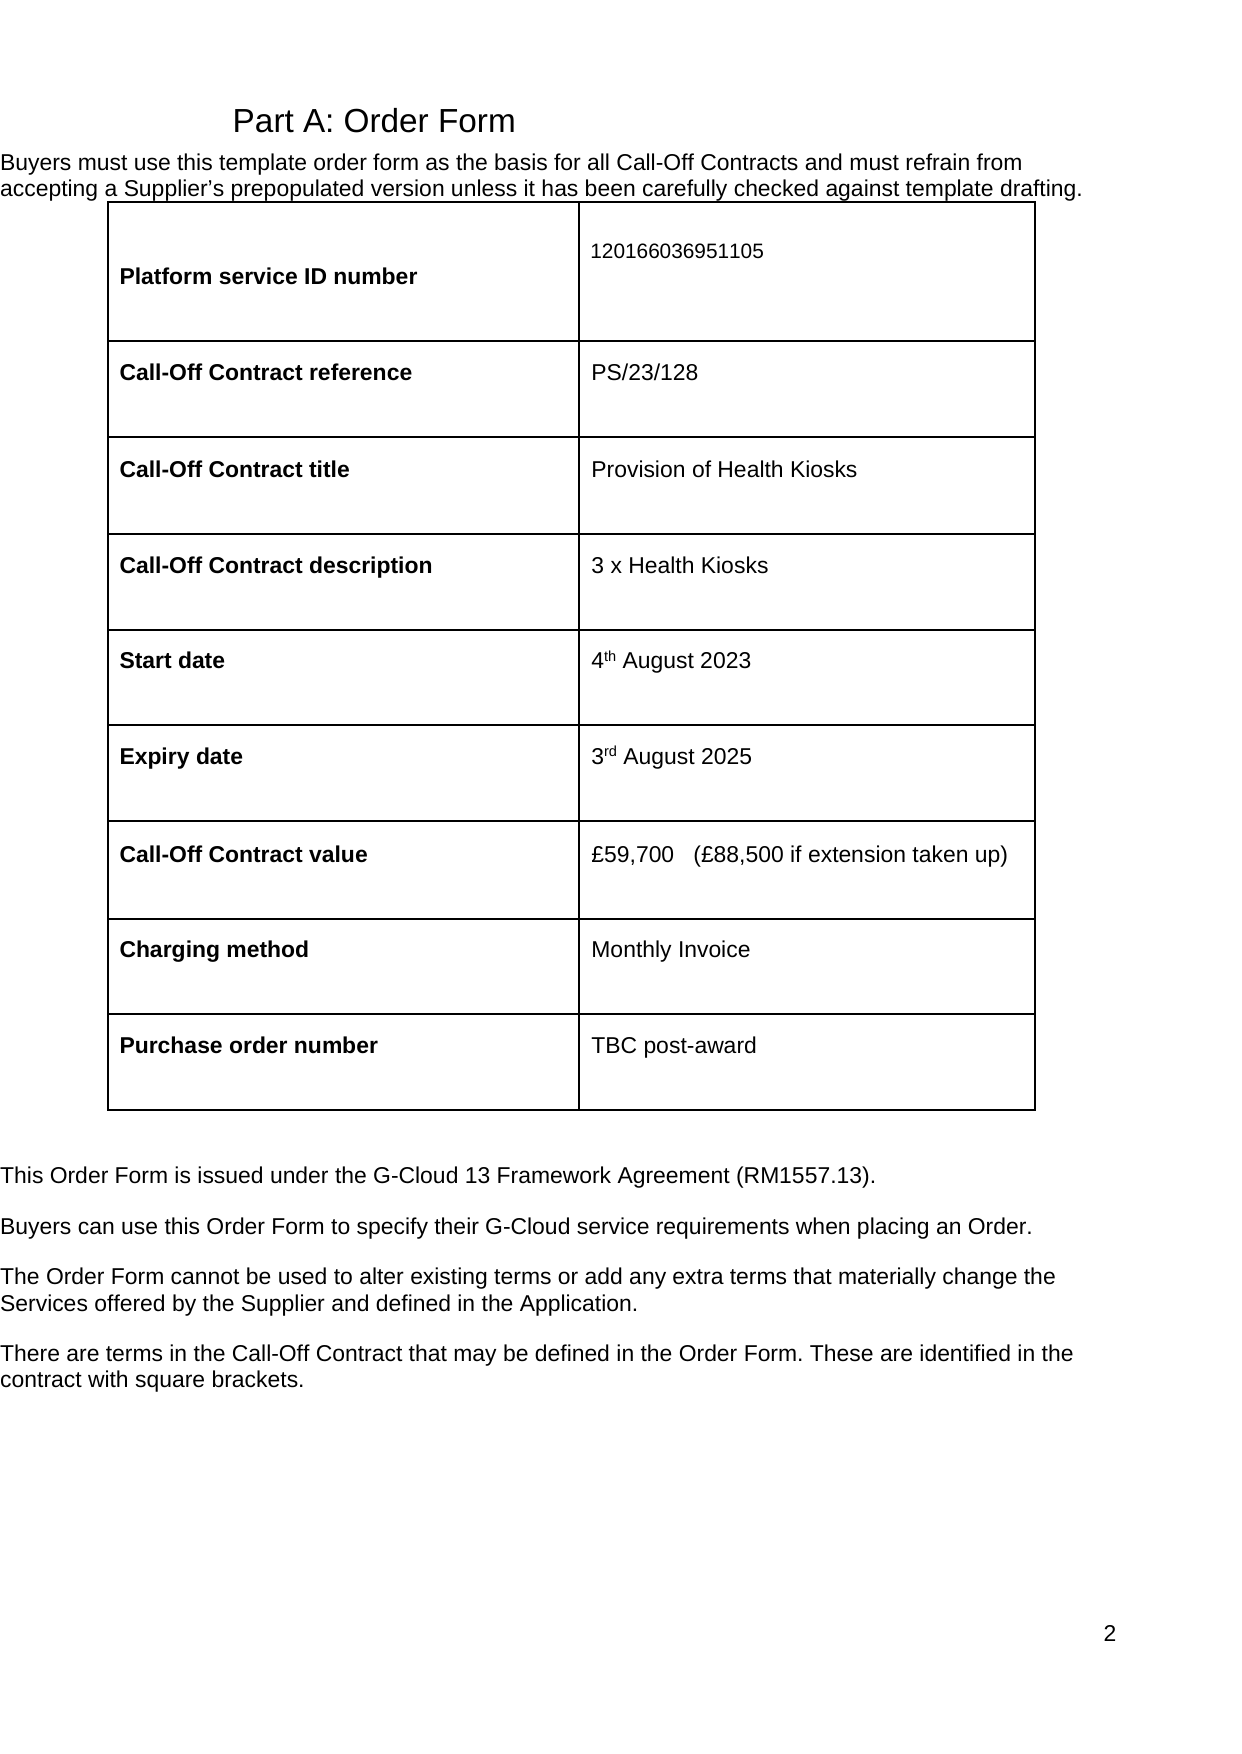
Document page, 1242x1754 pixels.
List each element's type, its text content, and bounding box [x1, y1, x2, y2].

table_header Platform service ID number [109, 203, 578, 340]
table_cell Start date [109, 631, 578, 724]
table_cell PS/23/128 [580, 342, 1034, 436]
table_cell Call-Off Contract reference [109, 342, 578, 436]
table_cell Call-Off Contract value [109, 822, 578, 918]
table_cell Provision of Health Kiosks [580, 438, 1034, 533]
table_cell 4th August 2023 [580, 631, 1034, 724]
table_cell 3 x Health Kiosks [580, 535, 1034, 629]
text This Order Form is issued under the G-Cloud 13 Framework Agreement (RM1557.13). [0, 1162, 1121, 1188]
table_cell 3rd August 2025 [580, 726, 1034, 820]
text There are terms in the Call-Off Contract that may be defined in the Order Form. These are identified in the contract with square brackets. [0, 1340, 1121, 1392]
table_cell Call-Off Contract description [109, 535, 578, 629]
table_cell Purchase order number [109, 1015, 578, 1109]
table_cell £59,700 (£88,500 if extension taken up) [580, 822, 1034, 918]
text The Order Form cannot be used to alter existing terms or add any extra terms that materially change the Services offered by the Supplier and defined in the Application. [0, 1263, 1121, 1316]
subtitle Part A: Order Form [116, 101, 1122, 140]
table_cell Monthly Invoice [580, 920, 1034, 1013]
table_cell Expiry date [109, 726, 578, 820]
table_cell Charging method [109, 920, 578, 1013]
table_cell Call-Off Contract title [109, 438, 578, 533]
text Buyers must use this template order form as the basis for all Call-Off Contracts and must refrain from accepting a Supplier’s prepopulated version unless it has been carefully checked against template drafting. [0, 148, 1121, 201]
text Buyers can use this Order Form to specify their G-Cloud service requirements when placing an Order. [0, 1213, 1121, 1239]
table_header 120166036951105 [580, 203, 1034, 340]
table_cell TBC post-award [580, 1015, 1034, 1109]
